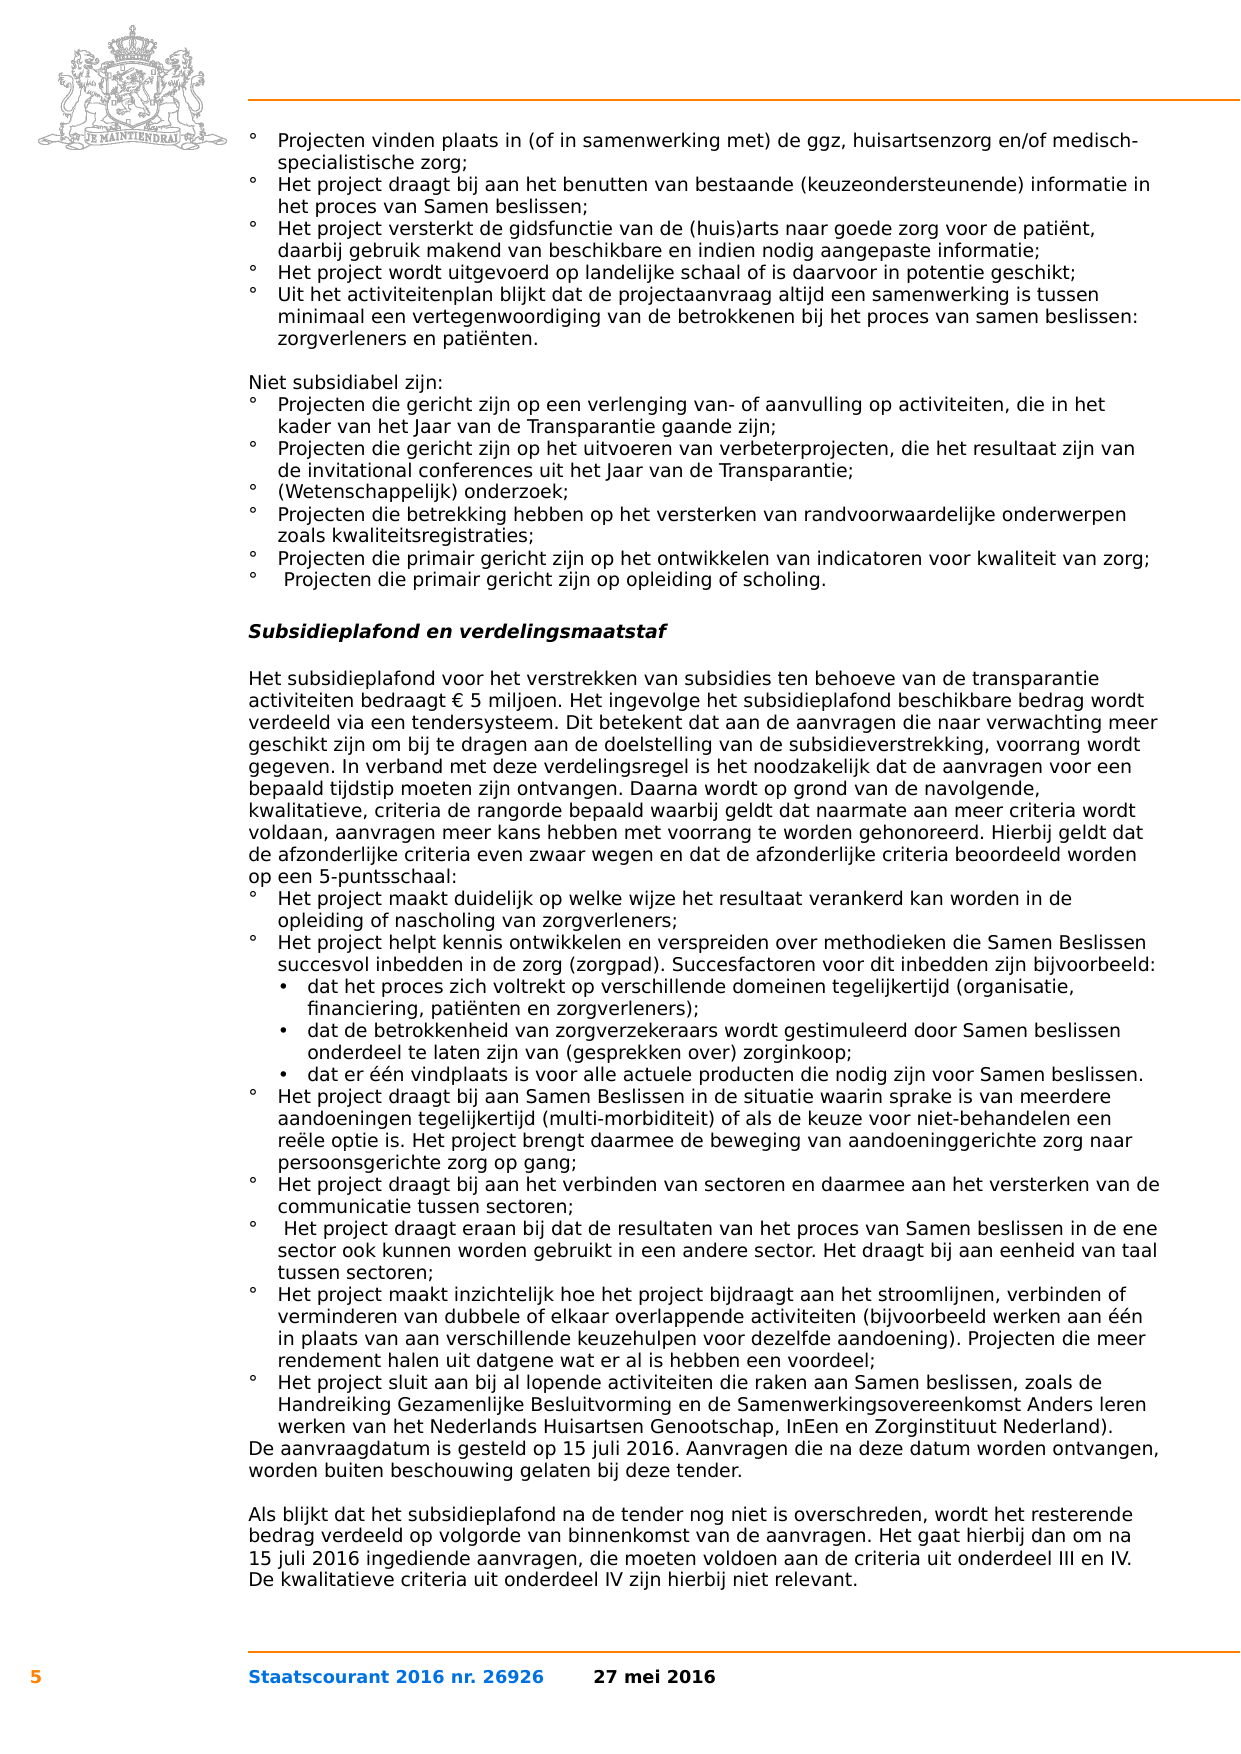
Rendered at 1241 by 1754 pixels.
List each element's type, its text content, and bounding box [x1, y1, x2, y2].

text • dat de betrokkenheid van zorgverzekeraars wordt gestimuleerd door Samen beslissen onderdeel te laten zijn van (gesprekken over) zorginkoop; [278, 1020, 1163, 1064]
text ° Het project draagt eraan bij dat de resultaten van het proces van Samen beslissen in de ene sector ook kunnen worden gebruikt in een andere sector. Het draagt bij aan eenheid van taal tussen sectoren; [248, 1218, 1163, 1284]
text ° Projecten die gericht zijn op het uitvoeren van verbeterprojecten, die het resultaat zijn van de invitational conferences uit het Jaar van de Transparantie; [248, 437, 1163, 481]
text Niet subsidiabel zijn: [248, 372, 1163, 393]
text ° Het project draagt bij aan het benutten van bestaande (keuzeondersteunende) informatie in het proces van Samen beslissen; [248, 174, 1163, 218]
text ° (Wetenschappelijk) onderzoek; [248, 481, 1163, 503]
text ° Het project versterkt de gidsfunctie van de (huis)arts naar goede zorg voor de patiënt, daarbij gebruik makend van beschikbare en indien nodig aangepaste informatie; [248, 218, 1163, 262]
text ° Uit het activiteitenplan blijkt dat de projectaanvraag altijd een samenwerking is tussen minimaal een vertegenwoordiging van de betrokkenen bij het proces van samen beslissen: zorgverleners en patiënten. [248, 284, 1163, 350]
text ° Het project maakt inzichtelijk hoe het project bijdraagt aan het stroomlijnen, verbinden of verminderen van dubbele of elkaar overlappende activiteiten (bijvoorbeeld werken aan één in plaats van aan verschillende keuzehulpen voor dezelfde aandoening). Projecten die meer rendement halen uit datgene wat er al is hebben een voordeel; [248, 1284, 1163, 1372]
text ° Projecten die primair gericht zijn op opleiding of scholing. [248, 569, 1163, 591]
text ° Het project helpt kennis ontwikkelen en verspreiden over methodieken die Samen Beslissen succesvol inbedden in de zorg (zorgpad). Succesfactoren voor dit inbedden zijn bijvoorbeeld: [248, 932, 1163, 976]
text ° Projecten die primair gericht zijn op het ontwikkelen van indicatoren voor kwaliteit van zorg; [248, 547, 1163, 569]
text ° Het project draagt bij aan het verbinden van sectoren en daarmee aan het versterken van de communicatie tussen sectoren; [248, 1174, 1163, 1218]
text ° Het project wordt uitgevoerd op landelijke schaal of is daarvoor in potentie geschikt; [248, 262, 1163, 284]
text ° Het project draagt bij aan Samen Beslissen in de situatie waarin sprake is van meerdere aandoeningen tegelijkertijd (multi-morbiditeit) of als de keuze voor niet-behandelen een reële optie is. Het project brengt daarmee de beweging van aandoeninggerichte zorg naar persoonsgerichte zorg op gang; [248, 1086, 1163, 1174]
text • dat het proces zich voltrekt op verschillende domeinen tegelijkertijd (organisatie, financiering, patiënten en zorgverleners); [278, 976, 1163, 1020]
text De aanvraagdatum is gesteld op 15 juli 2016. Aanvragen die na deze datum worden ontvangen, worden buiten beschouwing gelaten bij deze tender. [248, 1438, 1163, 1482]
text Als blijkt dat het subsidieplafond na de tender nog niet is overschreden, wordt het resterende bedrag verdeeld op volgorde van binnenkomst van de aanvragen. Het gaat hierbij dan om na 15 juli 2016 ingediende aanvragen, die moeten voldoen aan de criteria uit onderdeel III en IV. De kwalitatieve criteria uit onderdeel IV zijn hierbij niet relevant. [248, 1503, 1163, 1591]
text Het subsidieplafond voor het verstrekken van subsidies ten behoeve van de transparantie activiteiten bedraagt € 5 miljoen. Het ingevolge het subsidieplafond beschikbare bedrag wordt verdeeld via een tendersysteem. Dit betekent dat aan de aanvragen die naar verwachting meer geschikt zijn om bij te dragen aan de doelstelling van de subsidieverstrekking, voorrang wordt gegeven. In verband met deze verdelingsregel is het noodzakelijk dat de aanvragen voor een bepaald tijdstip moeten zijn ontvangen. Daarna wordt op grond van de navolgende, kwalitatieve, criteria de rangorde bepaald waarbij geldt dat naarmate aan meer criteria wordt voldaan, aanvragen meer kans hebben met voorrang te worden gehonoreerd. Hierbij geldt dat de afzonderlijke criteria even zwaar wegen en dat de afzonderlijke criteria beoordeeld worden op een 5-puntsschaal: [248, 668, 1163, 888]
text ° Projecten die gericht zijn op een verlenging van- of aanvulling op activiteiten, die in het kader van het Jaar van de Transparantie gaande zijn; [248, 393, 1163, 437]
text ° Projecten vinden plaats in (of in samenwerking met) de ggz, huisartsenzorg en/of medisch-specialistische zorg; [248, 130, 1163, 174]
text ° Projecten die betrekking hebben op het versterken van randvoorwaardelijke onderwerpen zoals kwaliteitsregistraties; [248, 503, 1163, 547]
text • dat er één vindplaats is voor alle actuele producten die nodig zijn voor Samen beslissen. [278, 1064, 1163, 1086]
text ° Het project maakt duidelijk op welke wijze het resultaat verankerd kan worden in de opleiding of nascholing van zorgverleners; [248, 888, 1163, 932]
text ° Het project sluit aan bij al lopende activiteiten die raken aan Samen beslissen, zoals de Handreiking Gezamenlijke Besluitvorming en de Samenwerkingsovereenkomst Anders leren werken van het Nederlands Huisartsen Genootschap, InEen en Zorginstituut Nederland). [248, 1372, 1163, 1438]
subtitle Subsidieplafond en verdelingsmaatstaf [248, 621, 1163, 643]
picture [38, 25, 227, 150]
